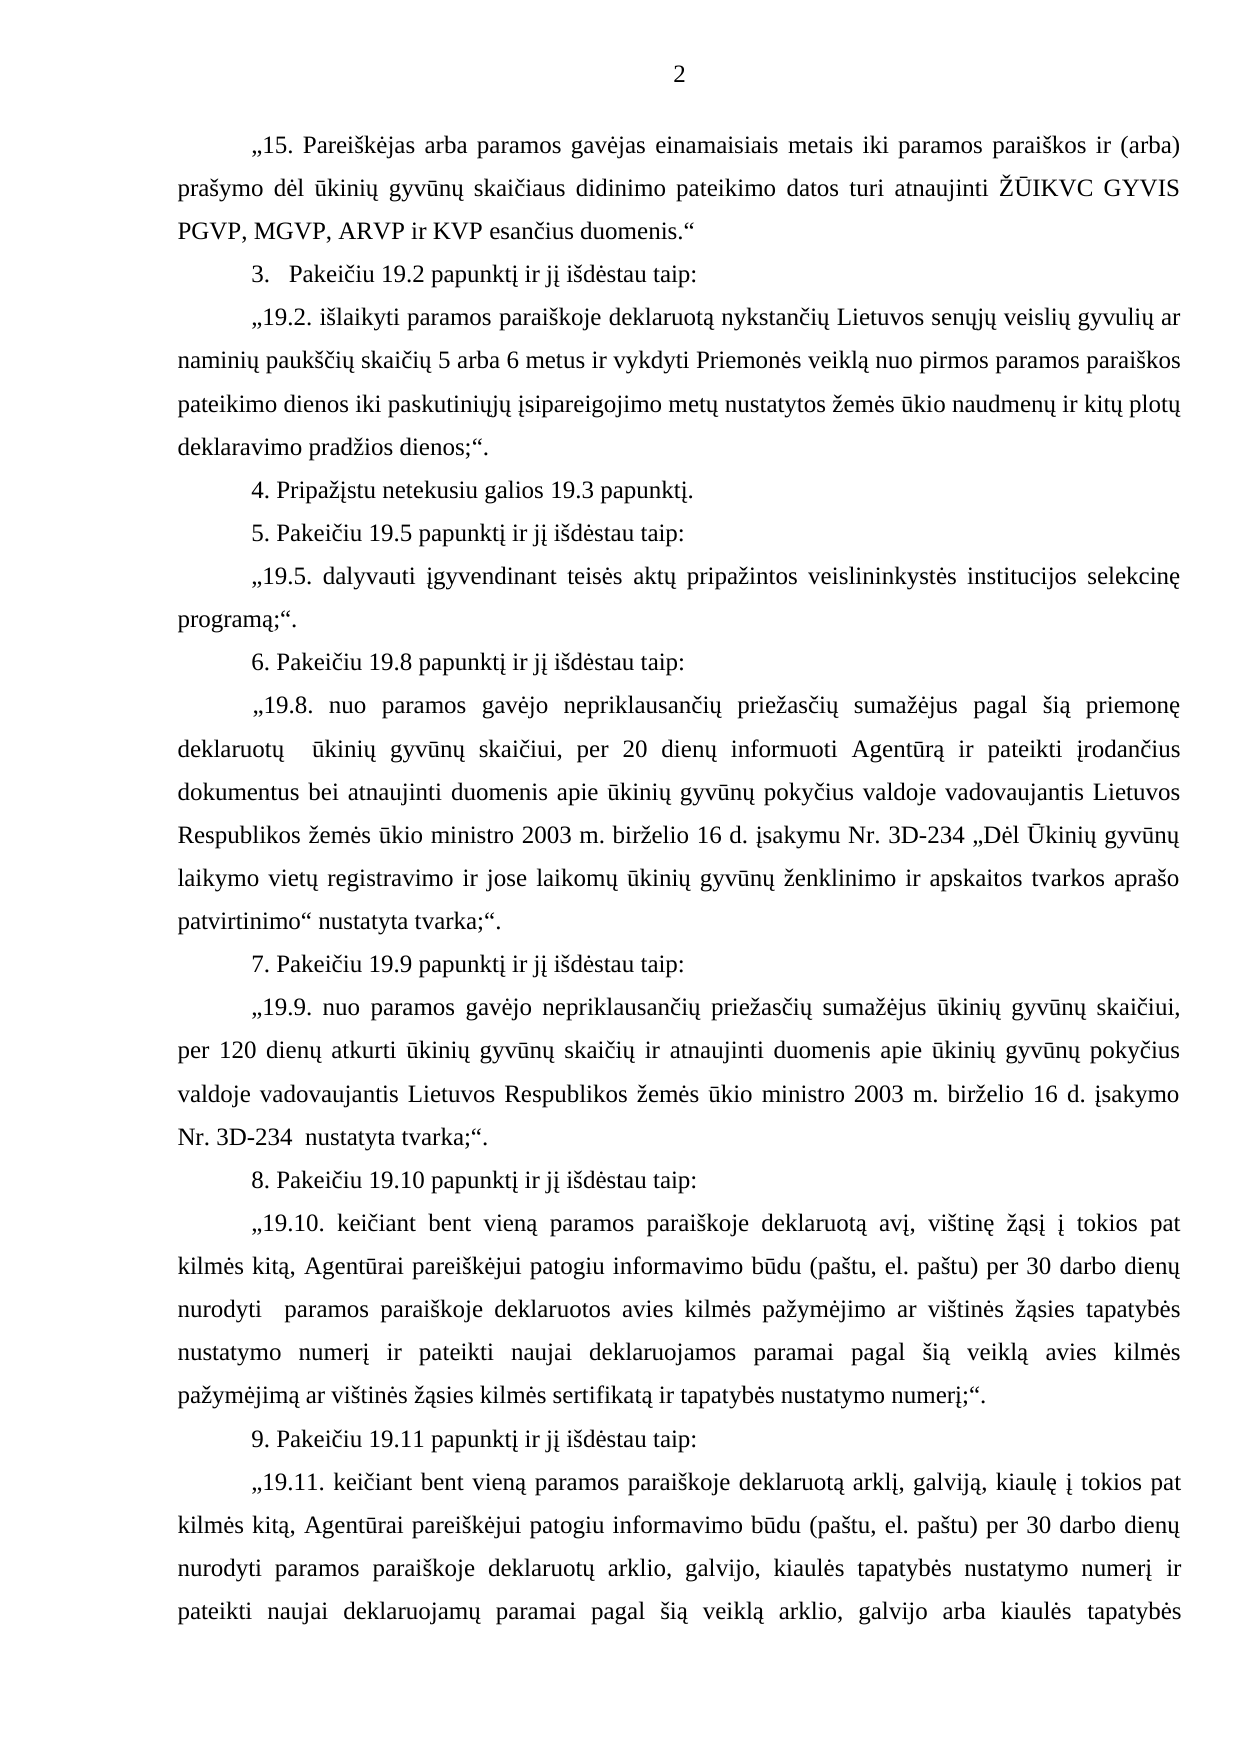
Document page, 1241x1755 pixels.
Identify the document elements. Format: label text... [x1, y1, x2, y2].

text 5. Pakeičiu 19.5 papunktį ir jį išdėstau taip: [177, 518, 1181, 547]
text 7. Pakeičiu 19.9 papunktį ir jį išdėstau taip: [177, 949, 1181, 978]
text „19.8. nuo paramos gavėjo nepriklausančių priežasčių sumažėjus pagal šią priemonę deklaruotų ūkinių gyvūnų skaičiui, per 20 dienų informuoti Agentūrą ir pateikti įrodančius dokumentus bei atnaujinti duomenis apie ūkinių gyvūnų pokyčius valdoje vadovaujantis Lietuvos Respublikos žemės ūkio ministro 2003 m. birželio 16 d. įsakymu Nr. 3D-234 „Dėl Ūkinių gyvūnų laikymo vietų registravimo ir jose laikomų ūkinių gyvūnų ženklinimo ir apskaitos tvarkos aprašo patvirtinimo“ nustatyta tvarka;“. [177, 691, 1181, 935]
text „19.10. keičiant bent vieną paramos paraiškoje deklaruotą avį, vištinę žąsį į tokios pat kilmės kitą, Agentūrai pareiškėjui patogiu informavimo būdu (paštu, el. paštu) per 30 darbo dienų nurodyti paramos paraiškoje deklaruotos avies kilmės pažymėjimo ar vištinės žąsies tapatybės nustatymo numerį ir pateikti naujai deklaruojamos paramai pagal šią veiklą avies kilmės pažymėjimą ar vištinės žąsies kilmės sertifikatą ir tapatybės nustatymo numerį;“. [177, 1208, 1181, 1409]
text 8. Pakeičiu 19.10 papunktį ir jį išdėstau taip: [177, 1165, 1181, 1194]
text 9. Pakeičiu 19.11 papunktį ir jį išdėstau taip: [177, 1424, 1181, 1452]
text „19.5. dalyvauti įgyvendinant teisės aktų pripažintos veislininkystės institucijos selekcinę programą;“. [177, 561, 1181, 633]
text 4. Pripažįstu netekusiu galios 19.3 papunktį. [177, 475, 1181, 504]
text 6. Pakeičiu 19.8 papunktį ir jį išdėstau taip: [251, 647, 1181, 676]
text „19.11. keičiant bent vieną paramos paraiškoje deklaruotą arklį, galviją, kiaulę į tokios pat kilmės kitą, Agentūrai pareiškėjui patogiu informavimo būdu (paštu, el. paštu) per 30 darbo dienų nurodyti paramos paraiškoje deklaruotų arklio, galvijo, kiaulės tapatybės nustatymo numerį ir pateikti naujai deklaruojamų paramai pagal šią veiklą arklio, galvijo arba kiaulės tapatybės [177, 1467, 1181, 1625]
text 3. Pakeičiu 19.2 papunktį ir jį išdėstau taip: [251, 259, 1181, 288]
text „19.2. išlaikyti paramos paraiškoje deklaruotą nykstančių Lietuvos senųjų veislių gyvulių ar naminių paukščių skaičių 5 arba 6 metus ir vykdyti Priemonės veiklą nuo pirmos paramos paraiškos pateikimo dienos iki paskutiniųjų įsipareigojimo metų nustatytos žemės ūkio naudmenų ir kitų plotų deklaravimo pradžios dienos;“. [177, 302, 1181, 461]
text „15. Pareiškėjas arba paramos gavėjas einamaisiais metais iki paramos paraiškos ir (arba) prašymo dėl ūkinių gyvūnų skaičiaus didinimo pateikimo datos turi atnaujinti ŽŪIKVC GYVIS PGVP, MGVP, ARVP ir KVP esančius duomenis.“ [177, 130, 1181, 245]
text „19.9. nuo paramos gavėjo nepriklausančių priežasčių sumažėjus ūkinių gyvūnų skaičiui, per 120 dienų atkurti ūkinių gyvūnų skaičių ir atnaujinti duomenis apie ūkinių gyvūnų pokyčius valdoje vadovaujantis Lietuvos Respublikos žemės ūkio ministro 2003 m. birželio 16 d. įsakymo Nr. 3D-234 nustatyta tvarka;“. [177, 992, 1181, 1151]
